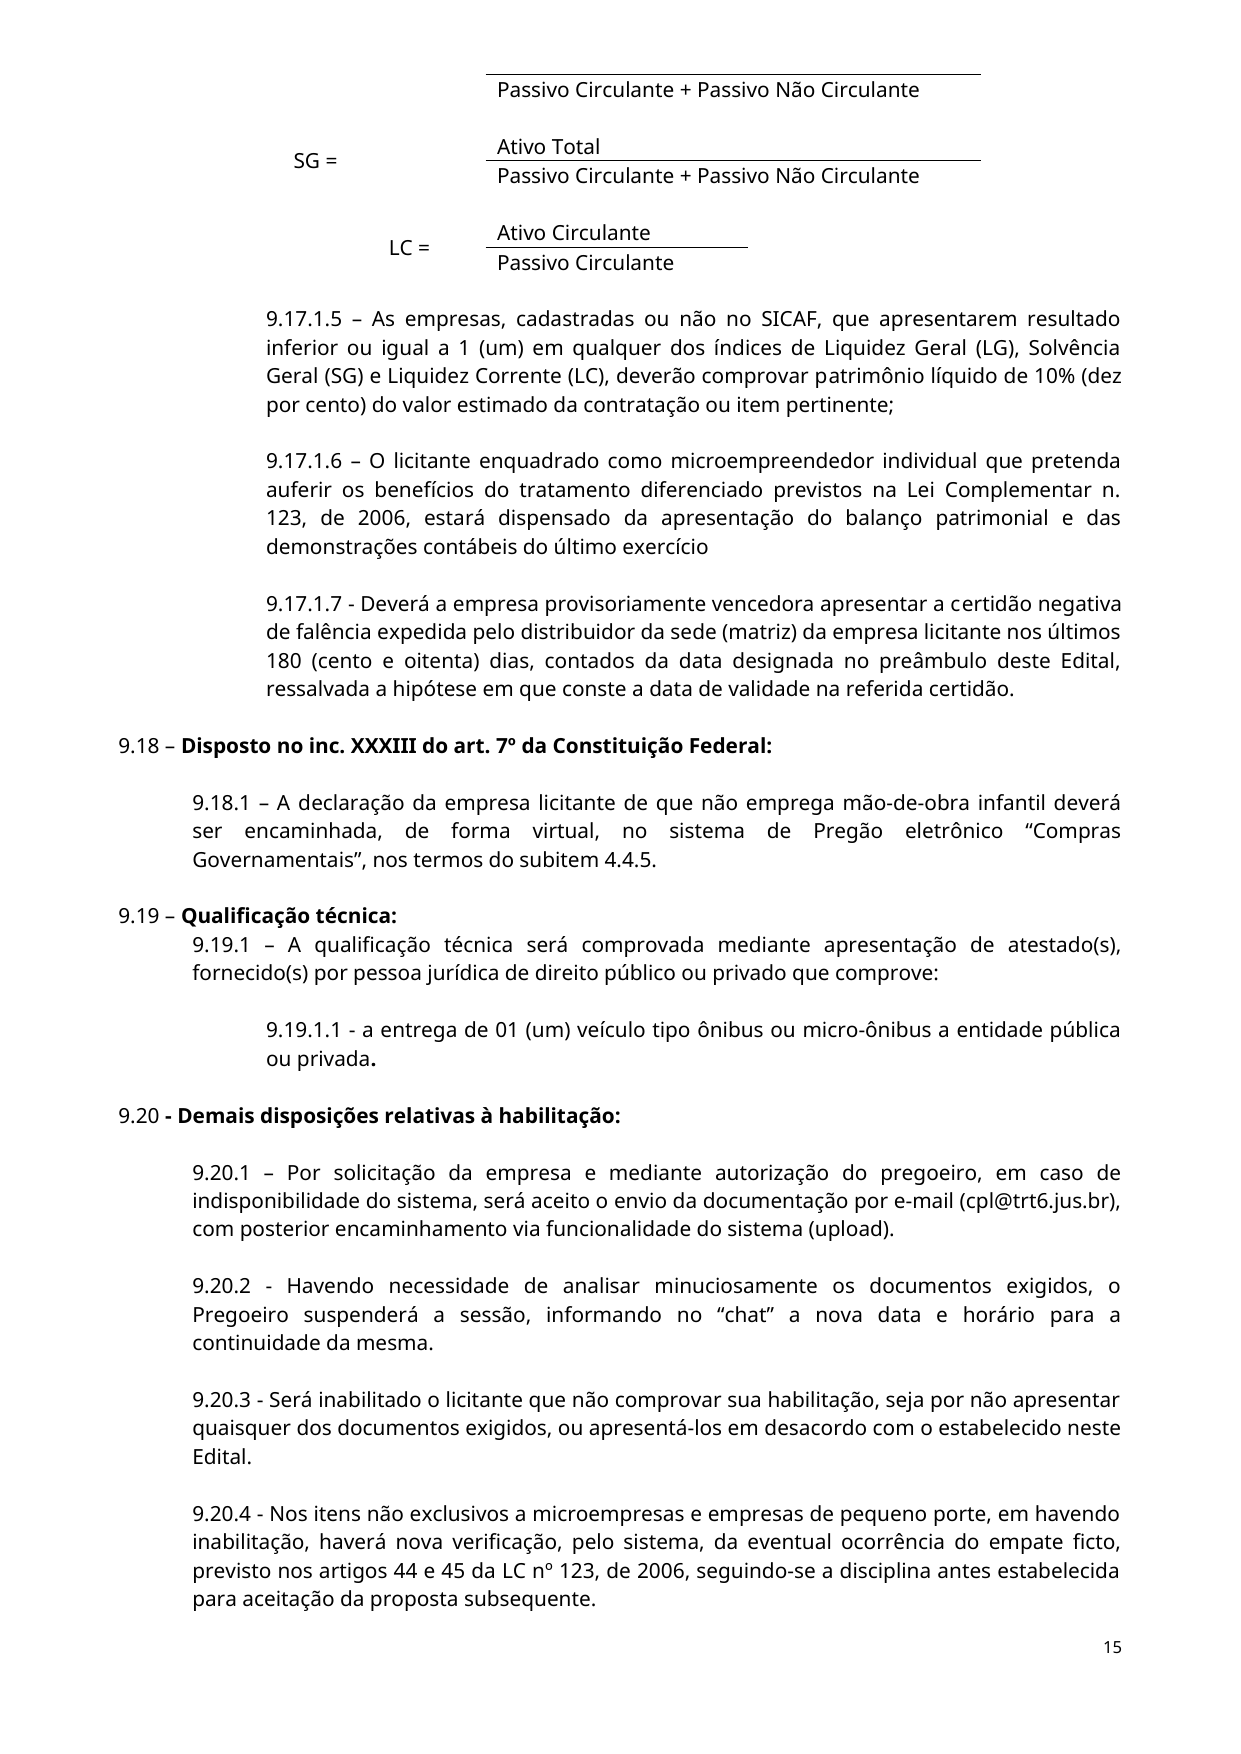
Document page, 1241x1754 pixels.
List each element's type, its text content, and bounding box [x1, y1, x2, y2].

table_cell Passivo Circulante + Passivo Não Circulante [486, 75, 981, 103]
text 9.19.1 – A qualificação técnica será comprovada mediante apresentação de atestado(s), fornecido(s) por pessoa jurídica de direito público ou privado que comprove: [192, 930, 1122, 987]
text 9.20 - Demais disposições relativas à habilitação: [118, 1101, 1122, 1129]
table_header LC = [377, 218, 486, 276]
text 9.18 – Disposto no inc. XXXIII do art. 7º da Constituição Federal: [118, 731, 1122, 759]
text 9.20.3 - Será inabilitado o licitante que não comprovar sua habilitação, seja por não apresentar quaisquer dos documentos exigidos, ou apresentá-los em desacordo com o estabelecido neste Edital. [192, 1385, 1122, 1470]
table_header Ativo Circulante [486, 218, 748, 247]
table_header SG = [282, 132, 486, 190]
text 9.19.1.1 - a entrega de 01 (um) veículo tipo ônibus ou micro-ônibus a entidade pública ou privada. [266, 1015, 1122, 1072]
text 9.18.1 – A declaração da empresa licitante de que não emprega mão-de-obra infantil deverá ser encaminhada, de forma virtual, no sistema de Pregão eletrônico “Compras Governamentais”, nos termos do subitem 4.4.5. [192, 788, 1122, 873]
table_header [289, 74, 486, 103]
text 9.20.2 - Havendo necessidade de analisar minuciosamente os documentos exigidos, o Pregoeiro suspenderá a sessão, informando no “chat” a nova data e horário para a continuidade da mesma. [192, 1271, 1122, 1357]
text 9.19 – Qualificação técnica: [118, 902, 1122, 930]
table_cell Passivo Circulante [486, 248, 748, 276]
text 9.17.1.7 - Deverá a empresa provisoriamente vencedora apresentar a certidão negativa de falência expedida pelo distribuidor da sede (matriz) da empresa licitante nos últimos 180 (cento e oitenta) dias, contados da data designada no preâmbulo deste Edital, ressalvada a hipótese em que conste a data de validade na referida certidão. [266, 589, 1122, 703]
table_cell Passivo Circulante + Passivo Não Circulante [486, 161, 981, 190]
table_header Ativo Total [486, 132, 981, 160]
text 9.17.1.5 – As empresas, cadastradas ou não no SICAF, que apresentarem resultado inferior ou igual a 1 (um) em qualquer dos índices de Liquidez Geral (LG), Solvência Geral (SG) e Liquidez Corrente (LC), deverão comprovar patrimônio líquido de 10% (dez por cento) do valor estimado da contratação ou item pertinente; [266, 304, 1122, 418]
text 9.20.1 – Por solicitação da empresa e mediante autorização do pregoeiro, em caso de indisponibilidade do sistema, será aceito o envio da documentação por e-mail (cpl@trt6.jus.br), com posterior encaminhamento via funcionalidade do sistema (upload). [192, 1158, 1122, 1243]
text 9.17.1.6 – O licitante enquadrado como microempreendedor individual que pretenda auferir os benefícios do tratamento diferenciado previstos na Lei Complementar n. 123, de 2006, estará dispensado da apresentação do balanço patrimonial e das demonstrações contábeis do último exercício [266, 447, 1122, 560]
text 9.20.4 - Nos itens não exclusivos a microempresas e empresas de pequeno porte, em havendo inabilitação, haverá nova verificação, pelo sistema, da eventual ocorrência do empate ficto, previsto nos artigos 44 e 45 da LC nº 123, de 2006, seguindo-se a disciplina antes estabelecida para aceitação da proposta subsequente. [192, 1499, 1122, 1613]
